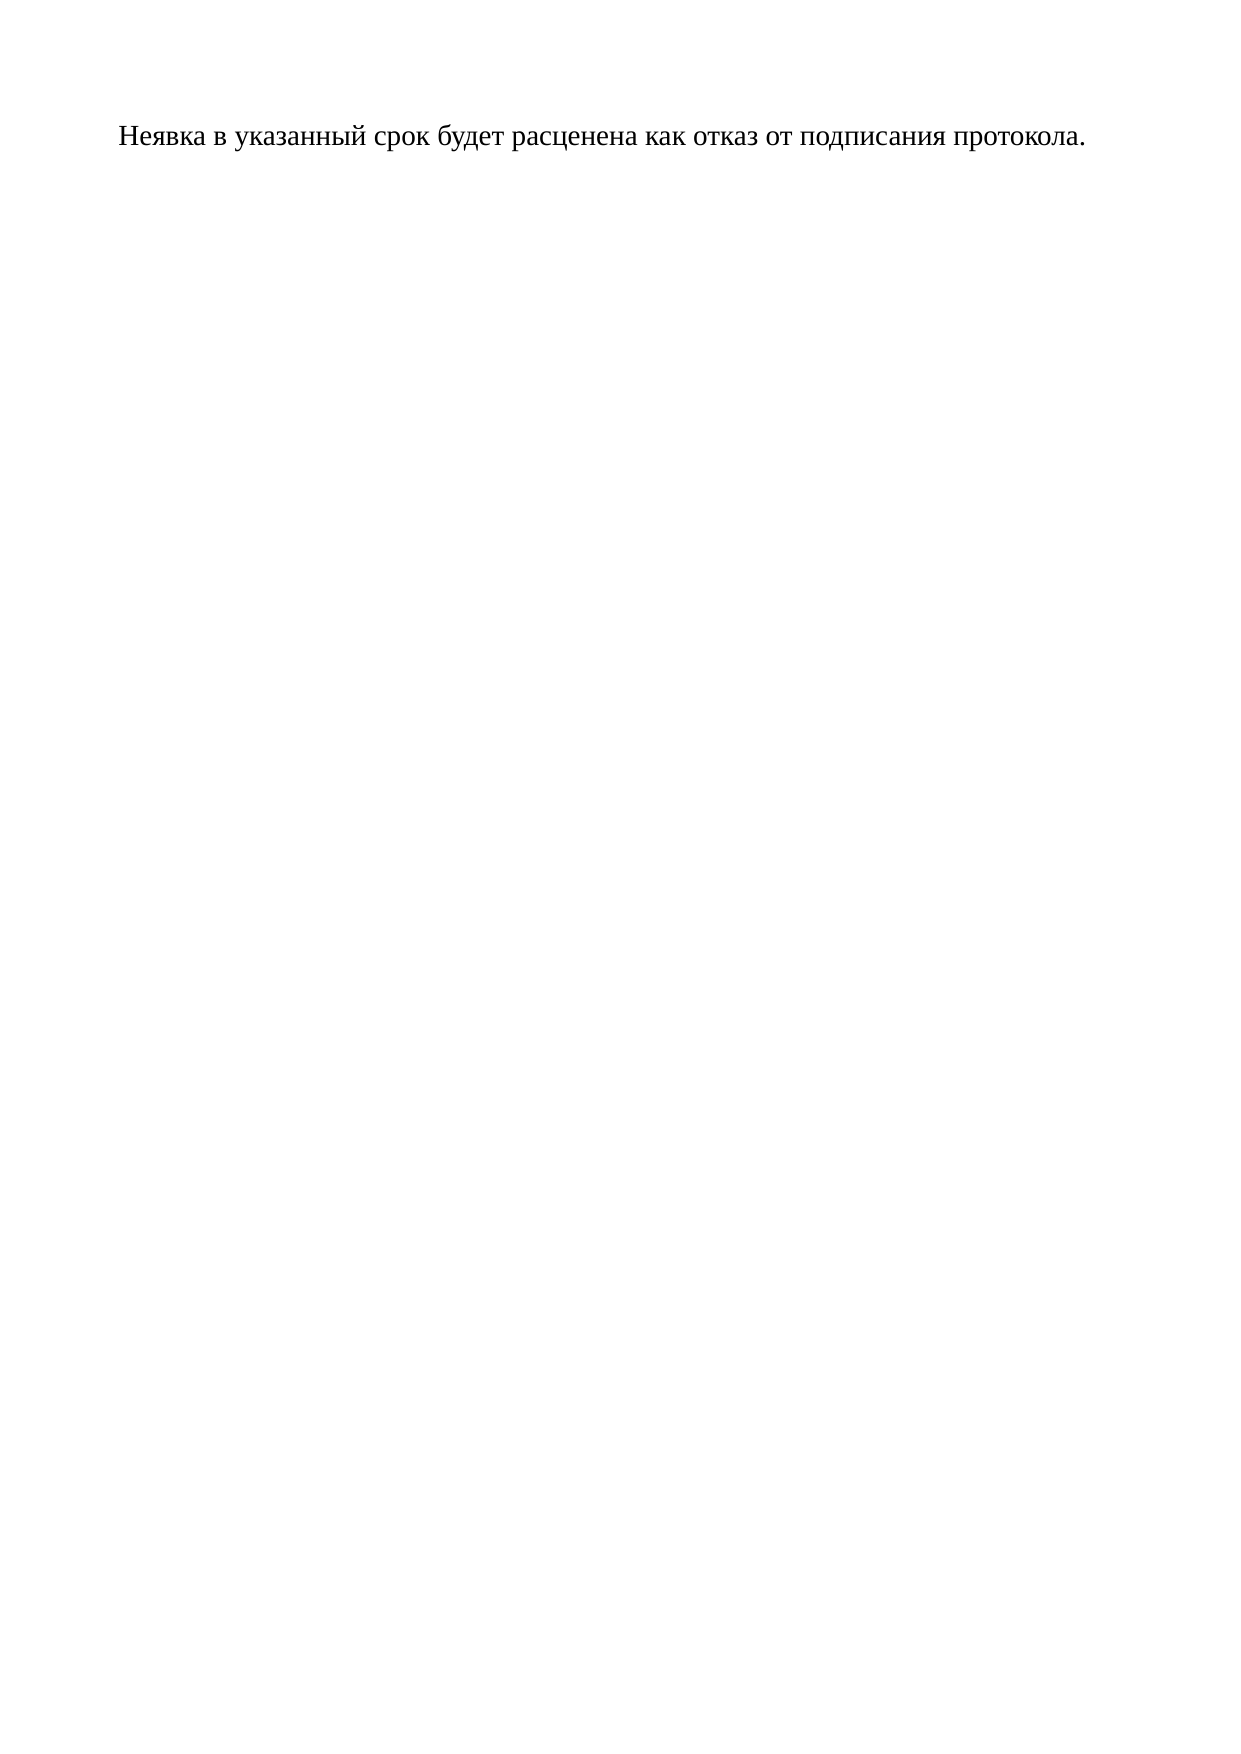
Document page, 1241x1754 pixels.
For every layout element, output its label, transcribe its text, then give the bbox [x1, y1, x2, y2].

text Неявка в указанный срок будет расценена как отказ от подписания протокола. [118, 118, 1122, 152]
